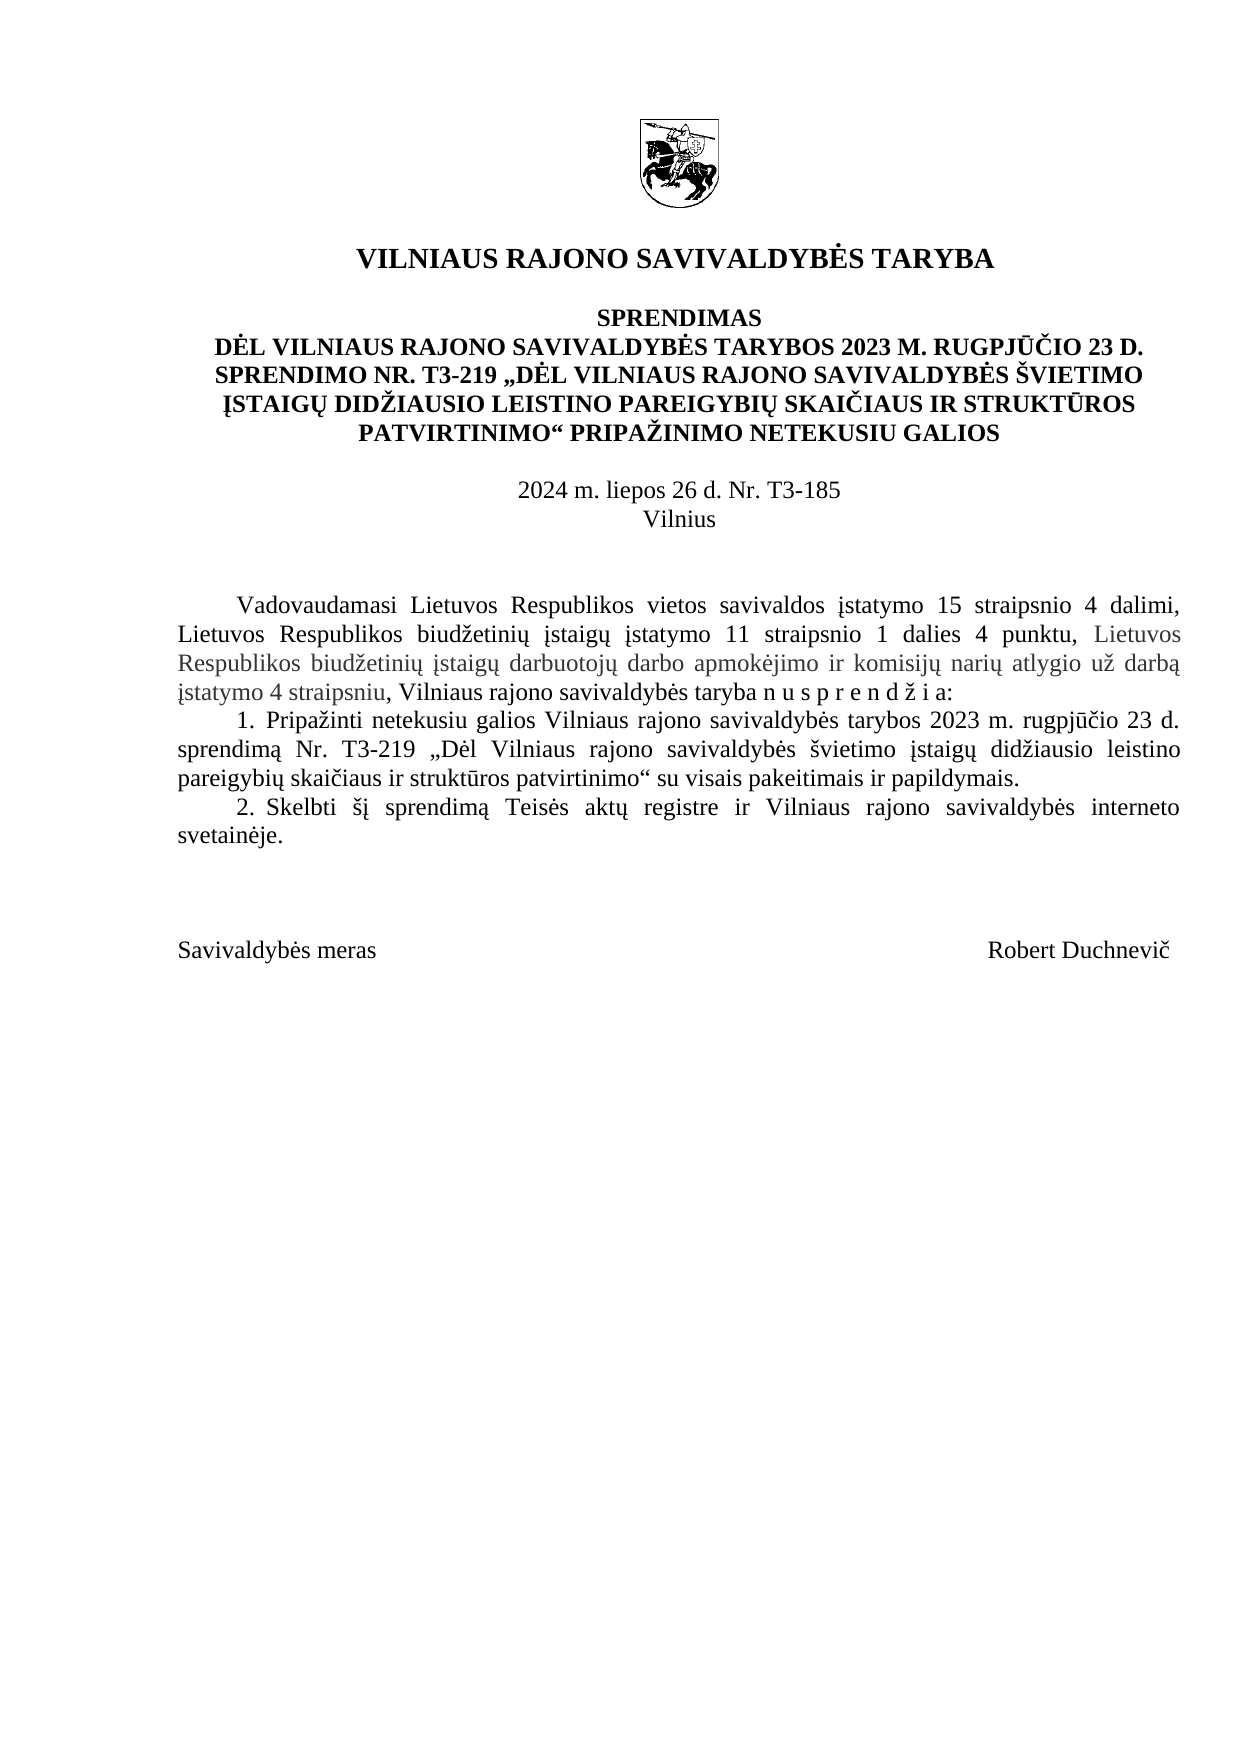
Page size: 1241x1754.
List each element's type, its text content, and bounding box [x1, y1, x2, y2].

text Savivaldybės meras Robert Duchnevič [177, 936, 1181, 964]
text Vadovaudamasi Lietuvos Respublikos vietos savivaldos įstatymo 15 straipsnio 4 dalimi, Lietuvos Respublikos biudžetinių įstaigų įstatymo 11 straipsnio 1 dalies 4 punktu, Lietuvos Respublikos biudžetinių įstaigų darbuotojų darbo apmokėjimo ir komisijų narių atlygio už darbą įstatymo 4 straipsniu, Vilniaus rajono savivaldybės taryba n u s p r e n d ž i a: [177, 591, 1181, 706]
text Vilnius [177, 504, 1181, 533]
text 1. Pripažinti netekusiu galios Vilniaus rajono savivaldybės tarybos 2023 m. rugpjūčio 23 d. sprendimą Nr. T3-219 „Dėl Vilniaus rajono savivaldybės švietimo įstaigų didžiausio leistino pareigybių skaičiaus ir struktūros patvirtinimo“ su visais pakeitimais ir papildymais. [177, 706, 1181, 792]
text SPRENDIMAS [177, 303, 1181, 332]
text 2024 m. liepos 26 d. Nr. T3-185 [177, 476, 1181, 504]
text DĖL VILNIAUS RAJONO SAVIVALDYBĖS TARYBOS 2023 M. RUGPJŪČIO 23 D. SPRENDIMO NR. T3-219 „DĖL VILNIAUS RAJONO SAVIVALDYBĖS ŠVIETIMO ĮSTAIGŲ DIDŽIAUSIO LEISTINO PAREIGYBIŲ SKAIČIAUS IR STRUKTŪROS PATVIRTINIMO“ PRIPAŽINIMO NETEKUSIU GALIOS [177, 332, 1181, 447]
text 2. Skelbti šį sprendimą Teisės aktų registre ir Vilniaus rajono savivaldybės interneto svetainėje. [177, 792, 1181, 849]
text VILNIAUS RAJONO SAVIVALDYBĖS TARYBA [177, 241, 1181, 274]
